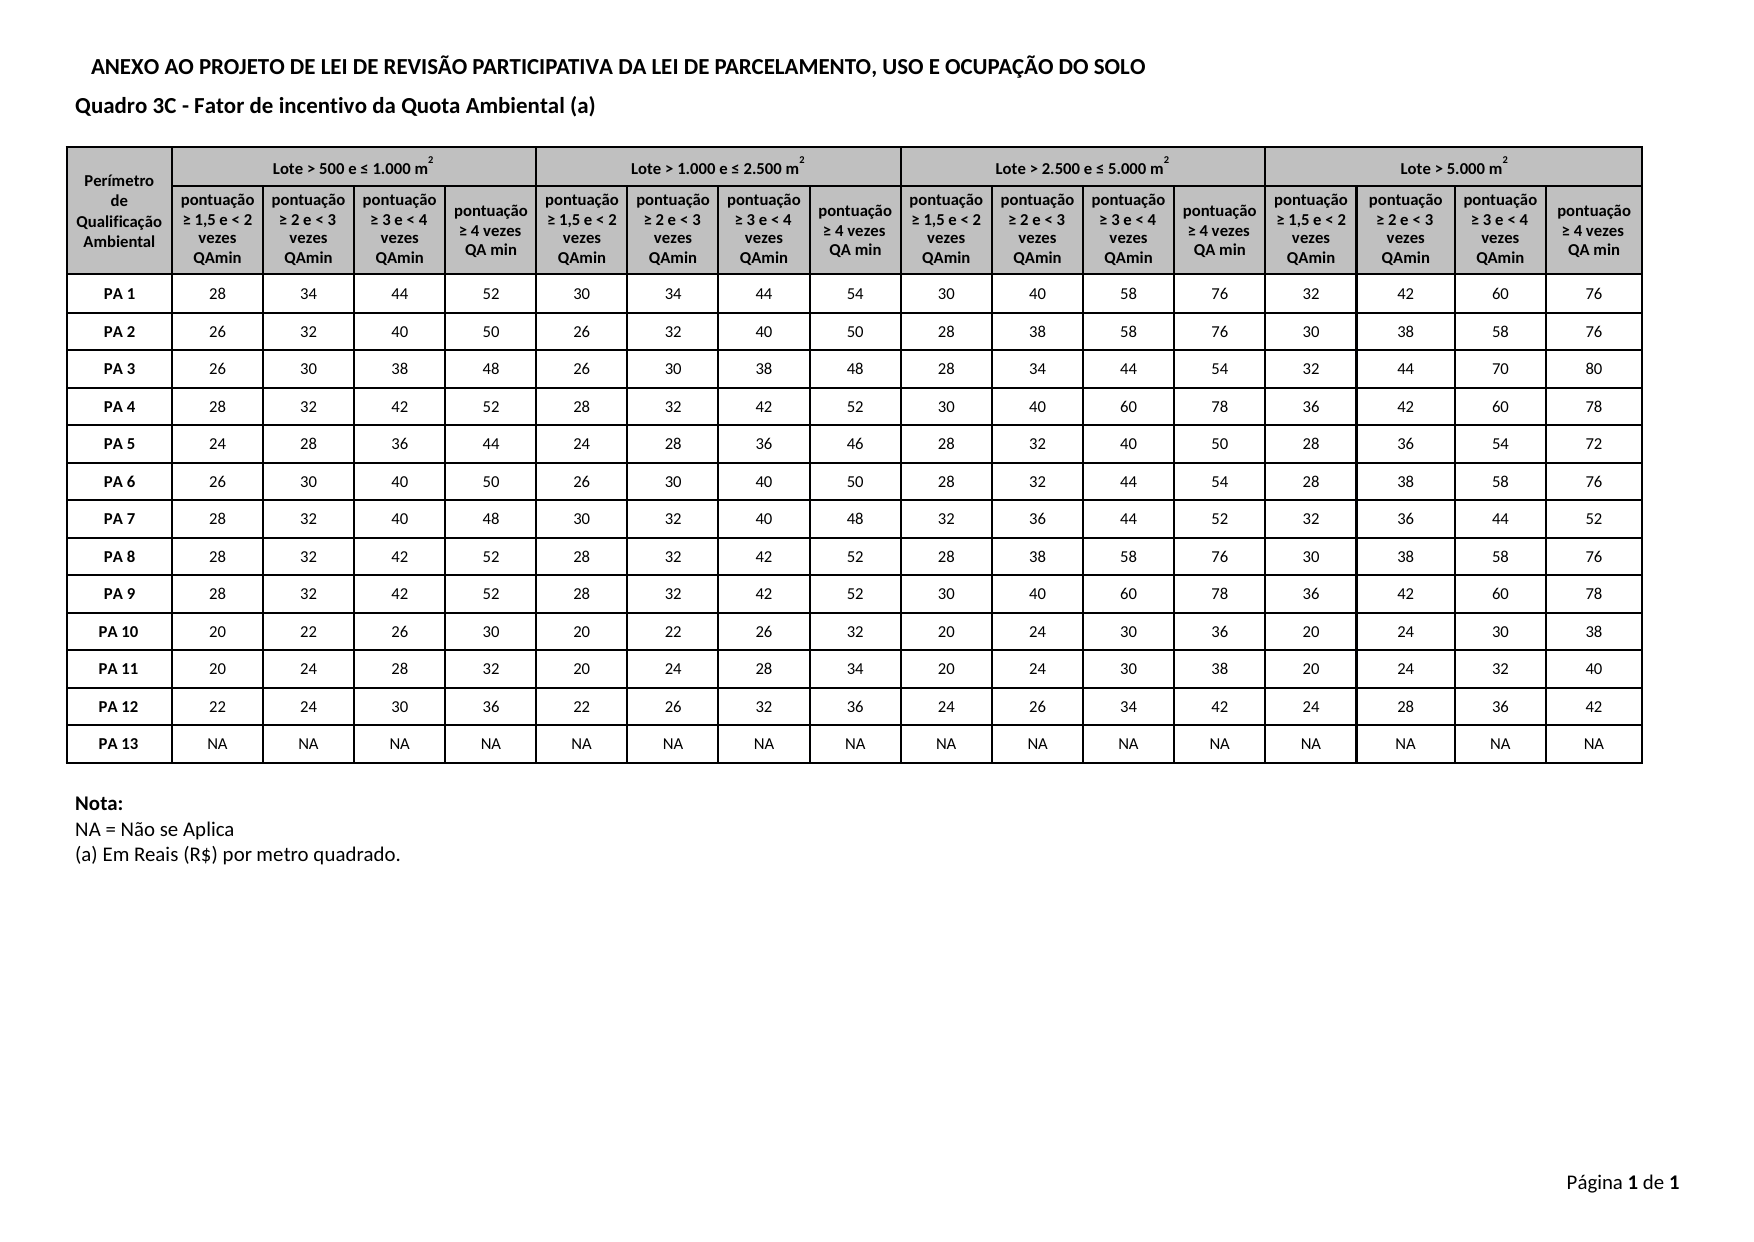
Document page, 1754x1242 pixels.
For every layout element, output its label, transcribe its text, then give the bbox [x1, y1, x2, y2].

table_cell 30 [264, 464, 353, 499]
table_cell 28 [173, 576, 262, 612]
text NA = Não se Aplica [75, 816, 1691, 841]
table_cell 54 [1175, 351, 1264, 387]
table_cell 30 [1084, 614, 1173, 649]
table_cell 76 [1175, 314, 1264, 349]
table_cell 60 [1084, 389, 1173, 424]
table_cell 36 [1358, 426, 1454, 462]
table_cell 38 [1175, 651, 1264, 687]
table_cell 42 [719, 576, 809, 612]
table_header Lote > 500 e ≤ 1.000 m2 [173, 148, 535, 185]
table_cell 42 [1547, 689, 1641, 724]
table_cell 32 [264, 389, 353, 424]
table_cell 24 [173, 426, 262, 462]
table_cell 44 [1084, 351, 1173, 387]
table_cell NA [1358, 726, 1454, 762]
table_cell 78 [1175, 576, 1264, 612]
table_cell 26 [628, 689, 717, 724]
table_cell 22 [264, 614, 353, 649]
table_cell 24 [993, 614, 1082, 649]
table_cell 28 [1266, 426, 1355, 462]
table_cell 30 [902, 275, 991, 312]
table_cell 60 [1084, 576, 1173, 612]
table_cell 26 [537, 464, 626, 499]
table_header Lote > 2.500 e ≤ 5.000 m2 [902, 148, 1264, 185]
table_cell pontuação ≥ 2 e < 3 vezes QAmin [264, 187, 353, 273]
table_cell NA [719, 726, 809, 762]
table_cell 34 [811, 651, 900, 687]
table_cell 40 [355, 314, 444, 349]
table_cell PA 2 [68, 314, 171, 349]
table_cell 40 [355, 501, 444, 537]
table_cell 50 [446, 464, 535, 499]
table_cell 46 [811, 426, 900, 462]
table_cell pontuação ≥ 3 e < 4 vezes QAmin [355, 187, 444, 273]
table_cell 58 [1084, 539, 1173, 574]
table_cell 24 [628, 651, 717, 687]
table_cell 26 [173, 351, 262, 387]
table_cell 32 [264, 576, 353, 612]
table_cell 80 [1547, 351, 1641, 387]
table_cell 32 [628, 501, 717, 537]
table_cell 60 [1456, 275, 1545, 312]
table_cell NA [173, 726, 262, 762]
table_cell 26 [993, 689, 1082, 724]
table_cell 32 [628, 389, 717, 424]
table_cell 32 [1266, 501, 1355, 537]
table_cell 26 [173, 314, 262, 349]
table_cell PA 1 [68, 275, 171, 312]
table_cell 50 [1175, 426, 1264, 462]
table_cell 32 [628, 314, 717, 349]
table_cell 28 [902, 351, 991, 387]
table_cell 78 [1547, 576, 1641, 612]
table_cell 20 [537, 651, 626, 687]
table_cell 28 [173, 389, 262, 424]
table_cell 44 [1084, 464, 1173, 499]
table_cell 50 [446, 314, 535, 349]
table_cell 38 [1358, 314, 1454, 349]
table_cell 24 [537, 426, 626, 462]
table_cell 40 [719, 501, 809, 537]
table_header Lote > 1.000 e ≤ 2.500 m2 [537, 148, 900, 185]
table_cell 30 [264, 351, 353, 387]
table_cell 24 [264, 651, 353, 687]
table_cell 40 [719, 314, 809, 349]
table_cell 42 [1358, 576, 1454, 612]
table_cell 26 [537, 314, 626, 349]
table_cell pontuação ≥ 4 vezes QA min [446, 187, 535, 273]
table_cell PA 13 [68, 726, 171, 762]
table_cell 32 [993, 426, 1082, 462]
table_cell PA 9 [68, 576, 171, 612]
table_cell 36 [355, 426, 444, 462]
table_cell 48 [811, 501, 900, 537]
table_cell 76 [1547, 314, 1641, 349]
table_cell 20 [173, 614, 262, 649]
table_cell 30 [537, 501, 626, 537]
table_cell 32 [993, 464, 1082, 499]
table_cell 44 [355, 275, 444, 312]
table_cell pontuação ≥ 1,5 e < 2 vezes QAmin [173, 187, 262, 273]
table_cell PA 7 [68, 501, 171, 537]
table_cell 52 [446, 275, 535, 312]
table_cell PA 10 [68, 614, 171, 649]
table_cell pontuação ≥ 4 vezes QA min [1547, 187, 1641, 273]
table_cell pontuação ≥ 4 vezes QA min [811, 187, 900, 273]
table_cell 24 [1358, 614, 1454, 649]
table_cell 32 [628, 576, 717, 612]
table_cell NA [628, 726, 717, 762]
table_cell 20 [537, 614, 626, 649]
table_cell pontuação ≥ 2 e < 3 vezes QAmin [1358, 187, 1454, 273]
table_cell 28 [173, 501, 262, 537]
table_cell 20 [902, 614, 991, 649]
table_cell 78 [1547, 389, 1641, 424]
table_cell PA 3 [68, 351, 171, 387]
text Página 1 de 1 [56, 1169, 1679, 1194]
table_cell 42 [355, 539, 444, 574]
table_cell NA [1084, 726, 1173, 762]
table_cell 50 [811, 314, 900, 349]
table_cell 42 [1358, 275, 1454, 312]
table_cell 54 [811, 275, 900, 312]
table_cell 26 [173, 464, 262, 499]
table_cell pontuação ≥ 3 e < 4 vezes QAmin [719, 187, 809, 273]
table_cell 36 [446, 689, 535, 724]
table_cell 52 [811, 539, 900, 574]
table_cell 26 [719, 614, 809, 649]
table_cell pontuação ≥ 1,5 e < 2 vezes QAmin [1266, 187, 1355, 273]
table_cell 38 [1358, 464, 1454, 499]
table_cell 28 [173, 275, 262, 312]
table_cell 30 [902, 389, 991, 424]
table_cell 32 [719, 689, 809, 724]
table_cell 54 [1456, 426, 1545, 462]
table_cell 28 [902, 426, 991, 462]
table_cell NA [811, 726, 900, 762]
table_cell pontuação ≥ 3 e < 4 vezes QAmin [1456, 187, 1545, 273]
table_cell 40 [719, 464, 809, 499]
table_cell 38 [993, 314, 1082, 349]
table_cell 24 [1358, 651, 1454, 687]
table_cell NA [993, 726, 1082, 762]
table_cell 42 [719, 389, 809, 424]
table_cell 28 [537, 389, 626, 424]
table_cell 32 [1266, 351, 1355, 387]
table_cell 72 [1547, 426, 1641, 462]
table_cell NA [355, 726, 444, 762]
table_cell 58 [1084, 275, 1173, 312]
table_cell 34 [264, 275, 353, 312]
table_cell 30 [1456, 614, 1545, 649]
table_cell 38 [719, 351, 809, 387]
table_cell 40 [355, 464, 444, 499]
text Nota: [75, 791, 1691, 816]
table_cell 36 [811, 689, 900, 724]
table_cell 20 [1266, 614, 1355, 649]
table_cell 76 [1547, 539, 1641, 574]
table_cell 20 [1266, 651, 1355, 687]
table_cell 22 [628, 614, 717, 649]
table_cell 24 [1266, 689, 1355, 724]
table_cell pontuação ≥ 2 e < 3 vezes QAmin [993, 187, 1082, 273]
text ANEXO AO PROJETO DE LEI DE REVISÃO PARTICIPATIVA DA LEI DE PARCELAMENTO, USO E OCUPAÇÃO DO SOLO [91, 52, 1691, 80]
table_cell 52 [811, 576, 900, 612]
table_cell 30 [1084, 651, 1173, 687]
table_cell 76 [1547, 275, 1641, 312]
table_cell 40 [993, 576, 1082, 612]
table_cell NA [902, 726, 991, 762]
table_cell 38 [993, 539, 1082, 574]
table_cell NA [1547, 726, 1641, 762]
table_cell 38 [355, 351, 444, 387]
table_cell 28 [173, 539, 262, 574]
table_cell 58 [1084, 314, 1173, 349]
table_cell 32 [1266, 275, 1355, 312]
table_cell pontuação ≥ 2 e < 3 vezes QAmin [628, 187, 717, 273]
table_cell pontuação ≥ 3 e < 4 vezes QAmin [1084, 187, 1173, 273]
table_cell 58 [1456, 539, 1545, 574]
table_cell 40 [1547, 651, 1641, 687]
table_cell 30 [902, 576, 991, 612]
table_cell pontuação ≥ 1,5 e < 2 vezes QAmin [537, 187, 626, 273]
table_cell 38 [1547, 614, 1641, 649]
text Quadro 3C - Fator de incentivo da Quota Ambiental (a) [75, 91, 1691, 118]
table_cell NA [446, 726, 535, 762]
table_cell 36 [1266, 389, 1355, 424]
text (a) Em Reais (R$) por metro quadrado. [75, 841, 1691, 866]
table_cell 28 [719, 651, 809, 687]
table_cell 30 [628, 464, 717, 499]
table_cell PA 11 [68, 651, 171, 687]
table_cell 28 [1358, 689, 1454, 724]
table_cell NA [537, 726, 626, 762]
table_cell 28 [902, 314, 991, 349]
table_cell 42 [1358, 389, 1454, 424]
table_cell 36 [1266, 576, 1355, 612]
table_cell 32 [264, 314, 353, 349]
table_cell 52 [811, 389, 900, 424]
table_cell 42 [355, 389, 444, 424]
table_cell 48 [446, 351, 535, 387]
table_cell 30 [1266, 314, 1355, 349]
table_cell 42 [1175, 689, 1264, 724]
table_cell 28 [264, 426, 353, 462]
table_cell 28 [537, 576, 626, 612]
table_cell 20 [173, 651, 262, 687]
table_cell 32 [264, 501, 353, 537]
table_cell 26 [355, 614, 444, 649]
table_cell 36 [719, 426, 809, 462]
table_cell NA [1456, 726, 1545, 762]
table_cell 52 [446, 539, 535, 574]
table_cell 30 [446, 614, 535, 649]
table_cell 48 [446, 501, 535, 537]
table_cell 30 [1266, 539, 1355, 574]
table_cell NA [1175, 726, 1264, 762]
table_header Perímetro de Qualificação Ambiental [68, 148, 171, 273]
table_cell 44 [446, 426, 535, 462]
table_cell PA 4 [68, 389, 171, 424]
table_cell 76 [1175, 539, 1264, 574]
table_cell 28 [902, 464, 991, 499]
table_cell 30 [537, 275, 626, 312]
table_cell 52 [446, 576, 535, 612]
table_cell NA [264, 726, 353, 762]
table_cell 58 [1456, 314, 1545, 349]
table_cell pontuação ≥ 4 vezes QA min [1175, 187, 1264, 273]
table_cell 32 [1456, 651, 1545, 687]
table_cell 36 [1358, 501, 1454, 537]
table_cell pontuação ≥ 1,5 e < 2 vezes QAmin [902, 187, 991, 273]
table_cell 70 [1456, 351, 1545, 387]
table_cell 20 [902, 651, 991, 687]
table_cell 52 [446, 389, 535, 424]
table_cell 48 [811, 351, 900, 387]
table_cell 38 [1358, 539, 1454, 574]
table_cell 30 [355, 689, 444, 724]
table_cell 44 [719, 275, 809, 312]
table_cell 26 [537, 351, 626, 387]
table_cell 30 [628, 351, 717, 387]
table_cell 28 [902, 539, 991, 574]
table_cell PA 12 [68, 689, 171, 724]
table_cell 32 [902, 501, 991, 537]
table_cell PA 5 [68, 426, 171, 462]
table_cell NA [1266, 726, 1355, 762]
table_cell 50 [811, 464, 900, 499]
table_cell 36 [1456, 689, 1545, 724]
table_cell 34 [1084, 689, 1173, 724]
table_cell 42 [719, 539, 809, 574]
table_cell 44 [1456, 501, 1545, 537]
table_cell 52 [1175, 501, 1264, 537]
table_cell 40 [1084, 426, 1173, 462]
table_cell 54 [1175, 464, 1264, 499]
table_cell 44 [1084, 501, 1173, 537]
table_cell 40 [993, 389, 1082, 424]
table_cell 36 [993, 501, 1082, 537]
table_cell 28 [537, 539, 626, 574]
table_cell 52 [1547, 501, 1641, 537]
table_cell 22 [173, 689, 262, 724]
table_cell 32 [446, 651, 535, 687]
table_header Lote > 5.000 m2 [1266, 148, 1641, 185]
table_cell 40 [993, 275, 1082, 312]
table_cell 76 [1175, 275, 1264, 312]
table_cell 28 [628, 426, 717, 462]
table_cell 34 [628, 275, 717, 312]
table_cell 44 [1358, 351, 1454, 387]
table_cell 28 [1266, 464, 1355, 499]
table_cell 24 [993, 651, 1082, 687]
table_cell 60 [1456, 576, 1545, 612]
table_cell 34 [993, 351, 1082, 387]
table_cell 78 [1175, 389, 1264, 424]
table_cell 58 [1456, 464, 1545, 499]
table_cell 32 [811, 614, 900, 649]
table_cell 42 [355, 576, 444, 612]
table_cell 76 [1547, 464, 1641, 499]
table_cell 32 [628, 539, 717, 574]
table_cell 28 [355, 651, 444, 687]
table_cell PA 6 [68, 464, 171, 499]
table_cell 24 [264, 689, 353, 724]
table_cell 60 [1456, 389, 1545, 424]
table_cell 36 [1175, 614, 1264, 649]
table_cell PA 8 [68, 539, 171, 574]
table_cell 22 [537, 689, 626, 724]
table_cell 24 [902, 689, 991, 724]
table_cell 32 [264, 539, 353, 574]
